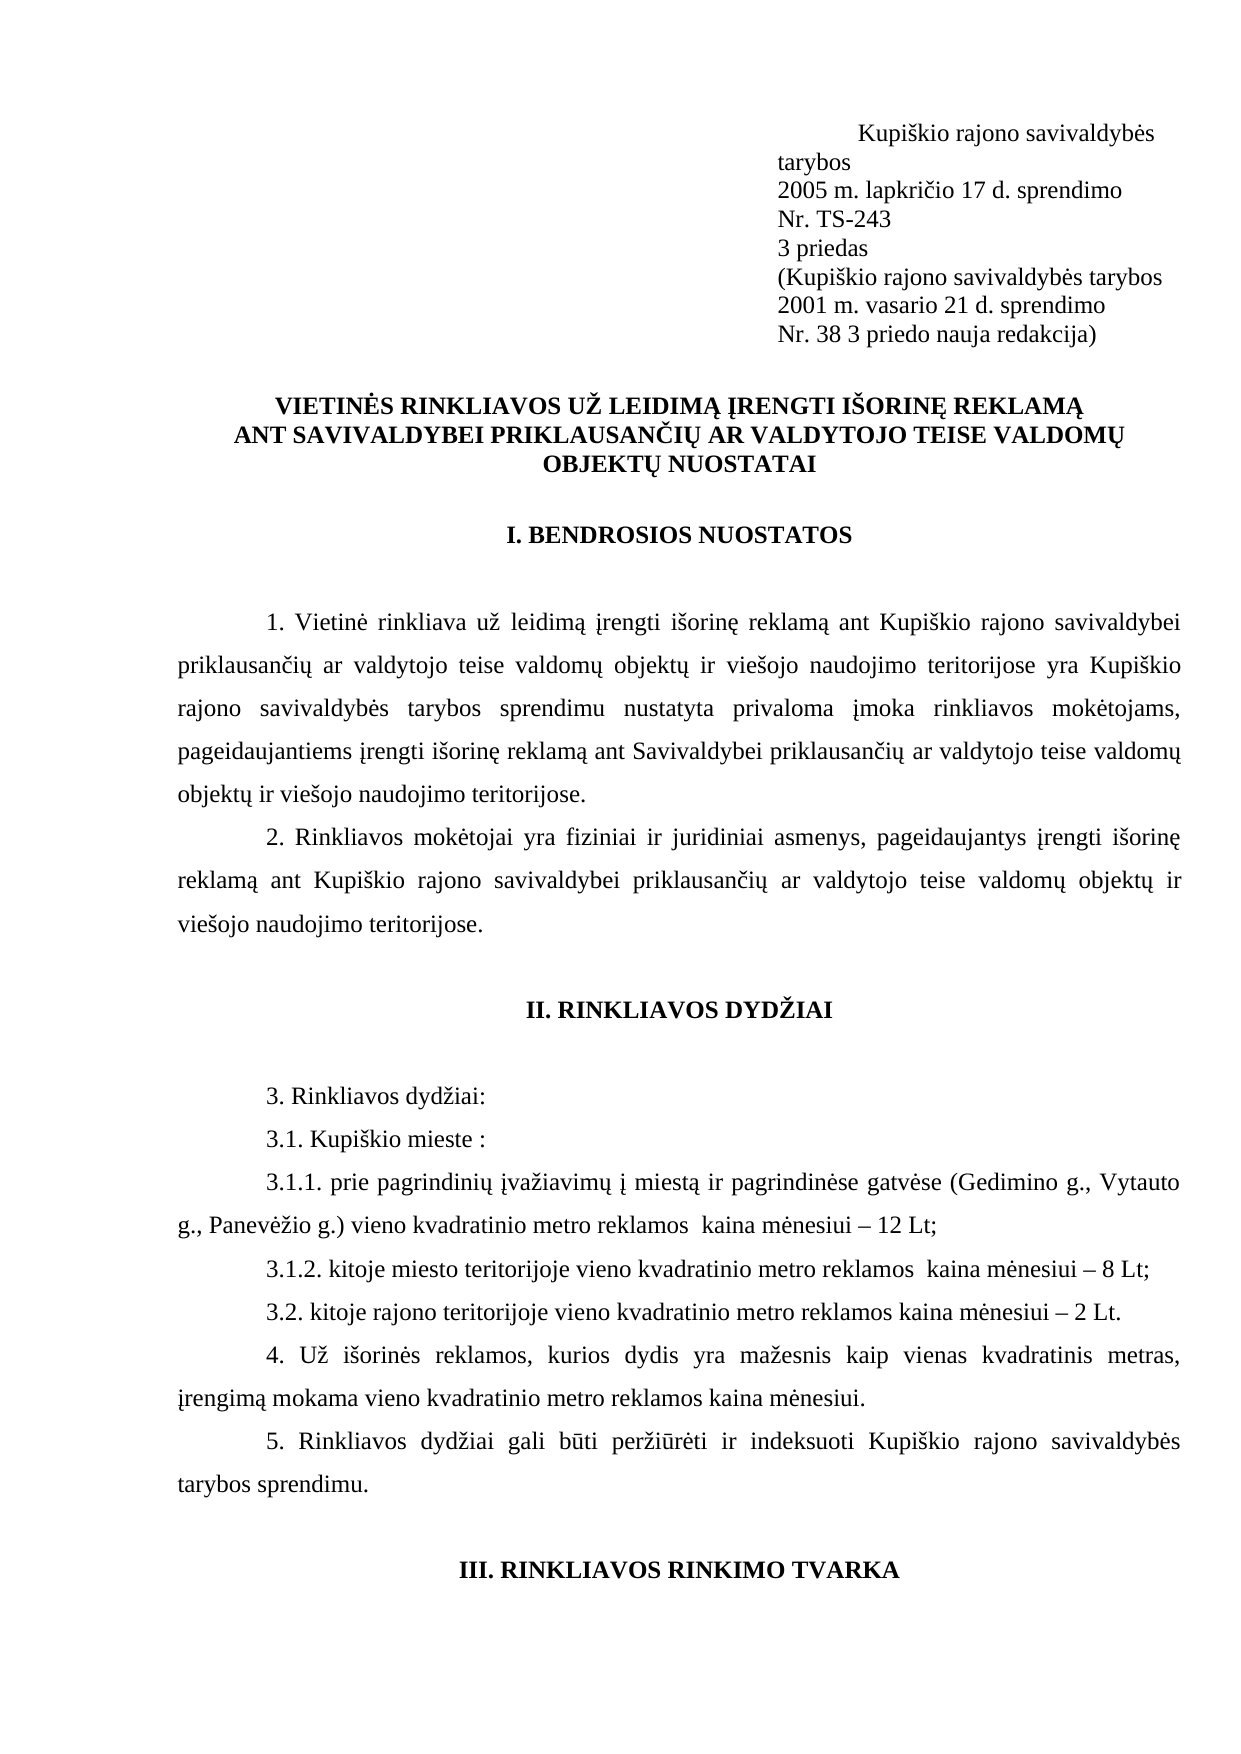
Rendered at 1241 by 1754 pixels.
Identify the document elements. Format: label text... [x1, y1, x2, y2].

text III. RINKLIAVOS RINKIMO TVARKA [177, 1556, 1181, 1584]
text 4. Už išorinės reklamos, kurios dydis yra mažesnis kaip vienas kvadratinis metras, įrengimą mokama vieno kvadratinio metro reklamos kaina mėnesiui. [177, 1340, 1181, 1412]
text I. BENDROSIOS NUOSTATOS [177, 521, 1181, 549]
text 3.1.2. kitoje miesto teritorijoje vieno kvadratinio metro reklamos kaina mėnesiui – 8 Lt; [177, 1254, 1181, 1282]
text 3.2. kitoje rajono teritorijoje vieno kvadratinio metro reklamos kaina mėnesiui – 2 Lt. [177, 1297, 1181, 1326]
text 1. Vietinė rinkliava už leidimą įrengti išorinę reklamą ant Kupiškio rajono savivaldybei priklausančių ar valdytojo teise valdomų objektų ir viešojo naudojimo teritorijose yra Kupiškio rajono savivaldybės tarybos sprendimu nustatyta privaloma įmoka rinkliavos mokėtojams, pageidaujantiems įrengti išorinę reklamą ant Savivaldybei priklausančių ar valdytojo teise valdomų objektų ir viešojo naudojimo teritorijose. [177, 607, 1181, 808]
text Nr. 38 3 priedo nauja redakcija) [702, 319, 1181, 348]
text ANT SAVIVALDYBEI PRIKLAUSANČIŲ AR VALDYTOJO TEISE VALDOMŲ [177, 420, 1181, 449]
text VIETINĖS RINKLIAVOS UŽ LEIDIMĄ ĮRENGTI IŠORINĘ REKLAMĄ [177, 391, 1181, 420]
text II. RINKLIAVOS DYDŽIAI [177, 995, 1181, 1024]
text 3.1. Kupiškio mieste : [177, 1124, 1181, 1153]
text 3. Rinkliavos dydžiai: [177, 1081, 1181, 1110]
text Kupiškio rajono savivaldybės tarybos [777, 118, 1181, 176]
text (Kupiškio rajono savivaldybės tarybos [702, 262, 1181, 291]
text 3.1.1. prie pagrindinių įvažiavimų į miestą ir pagrindinėse gatvėse (Gedimino g., Vytauto g., Panevėžio g.) vieno kvadratinio metro reklamos kaina mėnesiui – 12 Lt; [177, 1167, 1181, 1239]
text OBJEKTŲ NUOSTATAI [177, 449, 1181, 477]
text 2. Rinkliavos mokėtojai yra fiziniai ir juridiniai asmenys, pageidaujantys įrengti išorinę reklamą ant Kupiškio rajono savivaldybei priklausančių ar valdytojo teise valdomų objektų ir viešojo naudojimo teritorijose. [177, 822, 1181, 937]
text 3 priedas [702, 233, 1181, 262]
text Nr. TS-243 [702, 204, 1181, 233]
text 2005 m. lapkričio 17 d. sprendimo [702, 176, 1181, 204]
text 5. Rinkliavos dydžiai gali būti peržiūrėti ir indeksuoti Kupiškio rajono savivaldybės tarybos sprendimu. [177, 1426, 1181, 1498]
text 2001 m. vasario 21 d. sprendimo [702, 291, 1181, 319]
